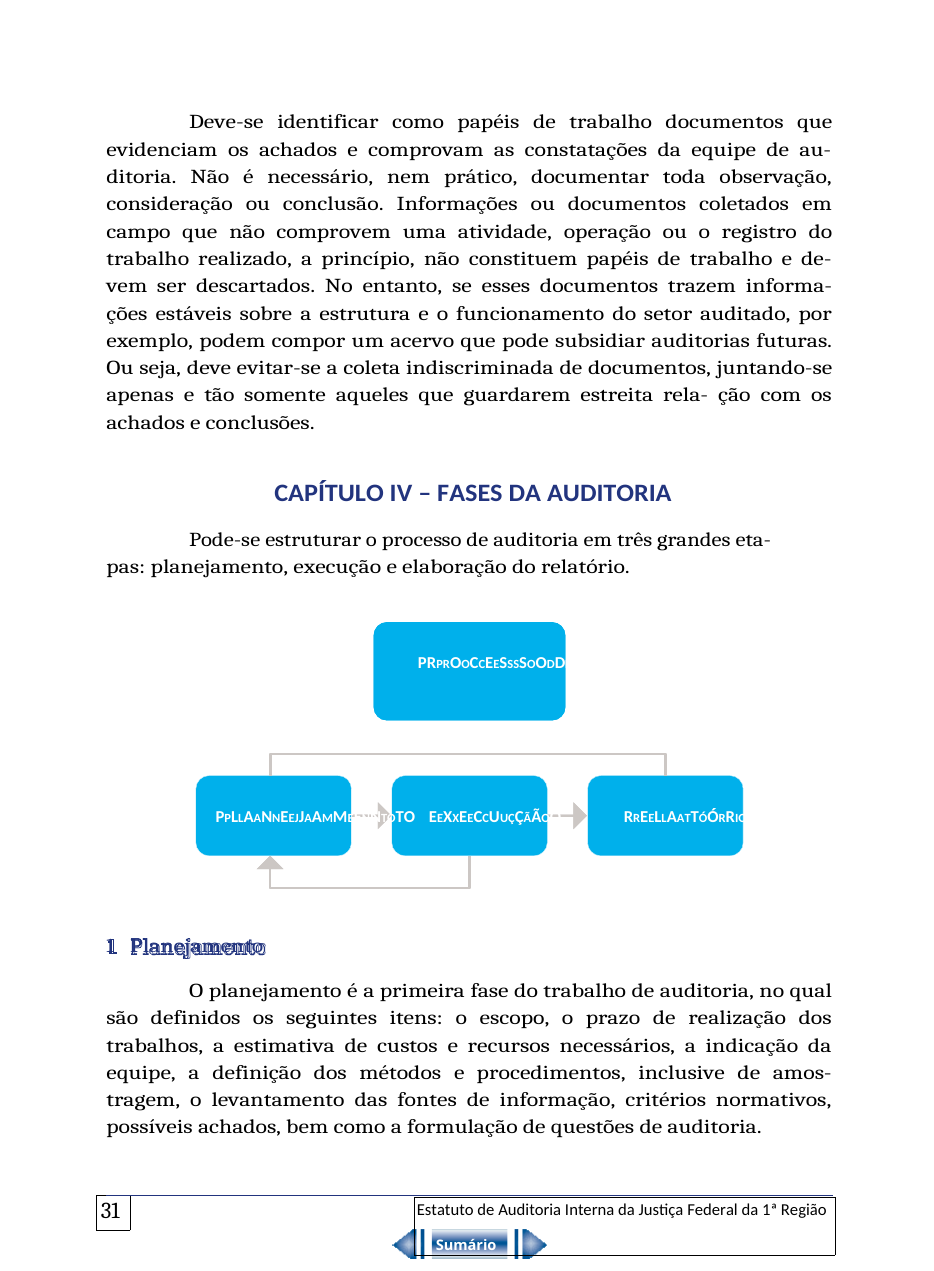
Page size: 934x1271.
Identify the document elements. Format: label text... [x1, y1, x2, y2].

text Deve-se identificar como papéis de trabalho documentos que evidenciam os achados e comprovam as constatações da equipe de au- ditoria. Não é necessário, nem prático, documentar toda observação, consideração ou conclusão. Informações ou documentos coletados em campo que não comprovem uma atividade, operação ou o registro do trabalho realizado, a princípio, não constituem papéis de trabalho e de- vem ser descartados. No entanto, se esses documentos trazem informa- ções estáveis sobre a estrutura e o funcionamento do setor auditado, por exemplo, podem compor um acervo que pode subsidiar auditorias futuras. Ou seja, deve evitar-se a coleta indiscriminada de documentos, juntando-se apenas e tão somente aqueles que guardarem estreita rela- ção com os achados e conclusões. [106, 111, 833, 434]
subtitle CAPÍTULO IV – FASES DA AUDITORIA [274, 478, 856, 508]
picture [514, 1229, 547, 1255]
picture [415, 1229, 425, 1255]
list Planejamento [106, 935, 856, 958]
text Pode-se estruturar o processo de auditoria em três grandes eta- [189, 528, 856, 551]
picture [431, 1229, 508, 1255]
picture [392, 1229, 425, 1259]
text O planejamento é a primeira fase do trabalho de auditoria, no qual são definidos os seguintes itens: o escopo, o prazo de realização dos trabalhos, a estimativa de custos e recursos necessários, a indicação da equipe, a definição dos métodos e procedimentos, inclusive de amos- tragem, o levantamento das fontes de informação, critérios normativos, possíveis achados, bem como a formulação de questões de auditoria. [106, 979, 833, 1139]
text pas: planejamento, execução e elaboração do relatório. [106, 556, 856, 578]
